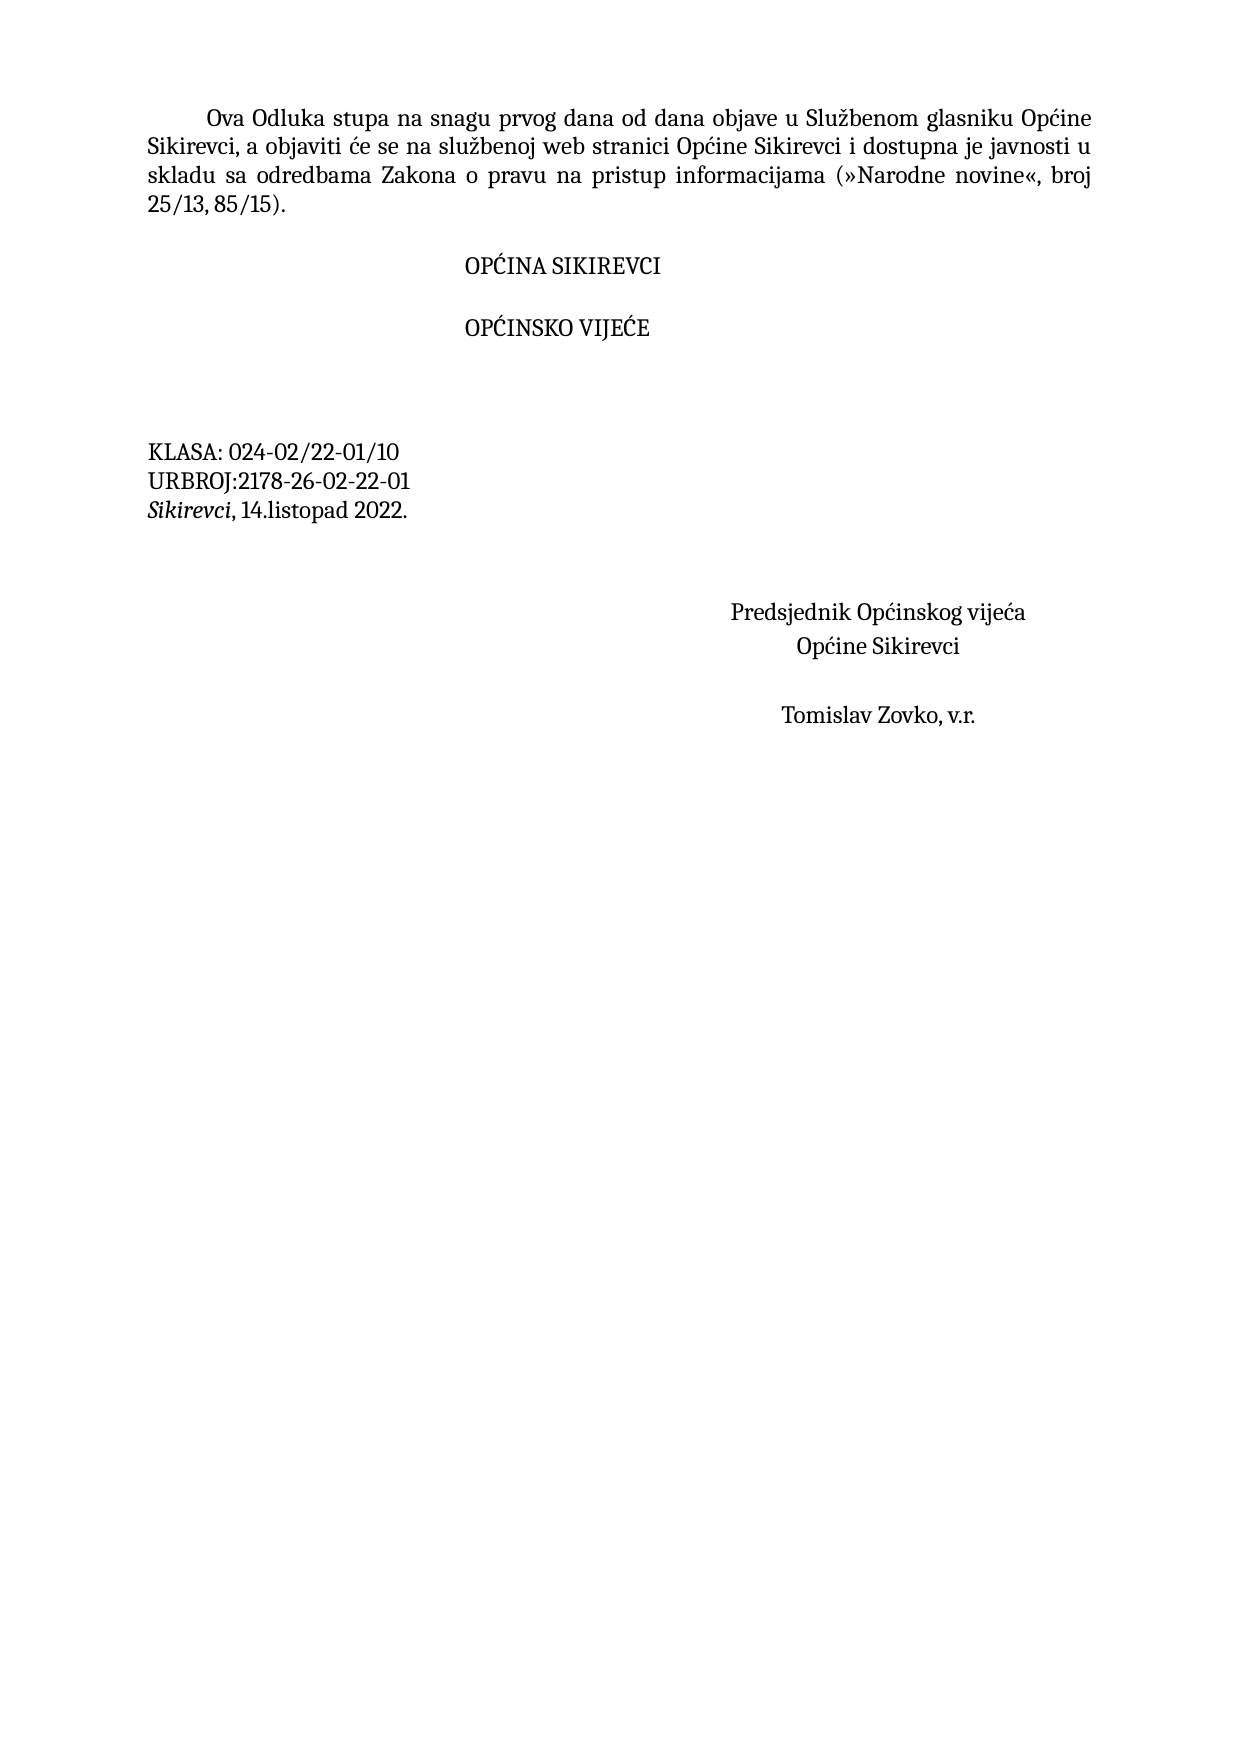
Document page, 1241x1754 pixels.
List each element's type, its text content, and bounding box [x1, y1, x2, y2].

text KLASA: 024-02/22-01/10 [148, 438, 1093, 467]
text OPĆINA SIKIREVCI [148, 252, 1093, 281]
text Općine Sikirevci [664, 632, 1093, 661]
text URBROJ:2178-26-02-22-01 [148, 467, 1093, 496]
text Predsjednik Općinskog vijeća [664, 597, 1093, 626]
text Ova Odluka stupa na snagu prvog dana od dana objave u Službenom glasniku Općine Sikirevci, a objaviti će se na službenoj web stranici Općine Sikirevci i dostupna je javnosti u skladu sa odredbama Zakona o pravu na pristup informacijama (»Narodne novine«, broj 25/13, 85/15). [148, 103, 1093, 218]
text OPĆINSKO VIJEĆE [148, 314, 1093, 343]
text Sikirevci, 14.listopad 2022. [148, 496, 1093, 524]
text Tomislav Zovko, v.r. [664, 701, 1093, 730]
